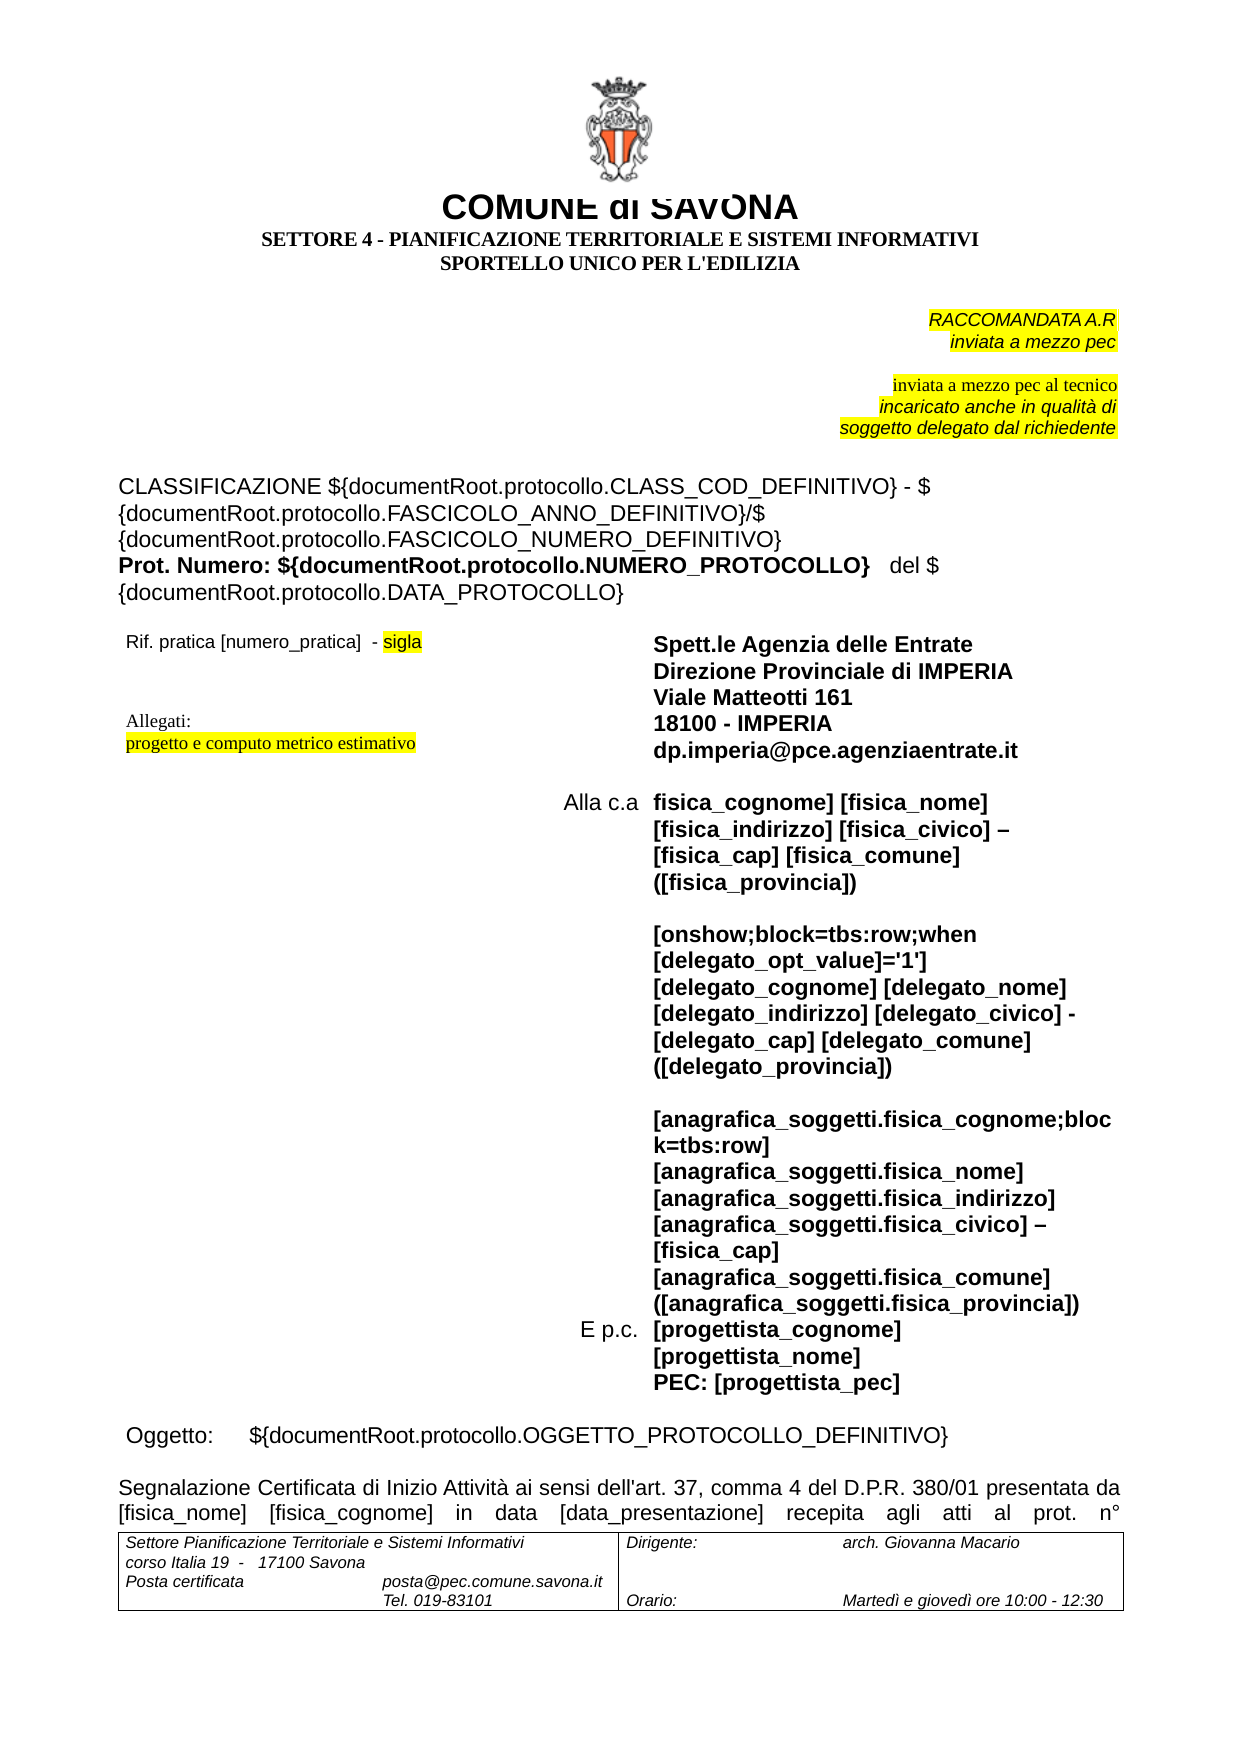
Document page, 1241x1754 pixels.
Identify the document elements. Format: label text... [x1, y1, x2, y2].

text Prot. Numero: ${documentRoot.protocollo.NUMERO_PROTOCOLLO} del ${documentRoot.protocollo.DATA_PROTOCOLLO} [118, 552, 1122, 605]
table_header [451, 631, 646, 789]
table_header RACCOMANDATA A.R inviata a mezzo pec inviata a mezzo pec al tecnico incaricato anche in qualità di soggetto delegato dal richiedente [644, 304, 1123, 444]
text CLASSIFICAZIONE ${documentRoot.protocollo.CLASS_COD_DEFINITIVO} - ${documentRoot.protocollo.FASCICOLO_ANNO_DEFINITIVO}/${documentRoot.protocollo.FASCICOLO_NUMERO_DEFINITIVO} [118, 473, 1122, 552]
table_header ${documentRoot.protocollo.OGGETTO_PROTOCOLLO_DEFINITIVO} [236, 1422, 1123, 1448]
table_header Spett.le Agenzia delle Entrate Direzione Provinciale di IMPERIA Viale Matteotti 161 18100 - IMPERIA dp.imperia@pce.agenziaentrate.it [646, 631, 1119, 789]
table_cell [118, 1106, 451, 1316]
table_cell fisica_cognome] [fisica_nome] [fisica_indirizzo] [fisica_civico] – [fisica_cap] [fisica_comune] ([fisica_provincia]) [646, 789, 1119, 921]
table_cell [onshow;block=tbs:row;when [delegato_opt_value]='1'][delegato_cognome] [delegato_nome] [delegato_indirizzo] [delegato_civico] - [delegato_cap] [delegato_comune] ([delegato_provincia]) [646, 921, 1119, 1106]
text Segnalazione Certificata di Inizio Attività ai sensi dell'art. 37, comma 4 del D.P.R. 380/01 presentata da [fisica_nome] [fisica_cognome] in data [data_presentazione] recepita agli atti al prot. n° [118, 1474, 1122, 1525]
table_cell [118, 1316, 451, 1396]
table_cell [anagrafica_soggetti.fisica_cognome;block=tbs:row][anagrafica_soggetti.fisica_nome] [anagrafica_soggetti.fisica_indirizzo] [anagrafica_soggetti.fisica_civico] – [fisica_cap] [anagrafica_soggetti.fisica_comune] ([anagrafica_soggetti.fisica_provincia]) [646, 1106, 1119, 1316]
table_cell [118, 921, 451, 1106]
table_cell Alla c.a [451, 789, 646, 921]
table_header [118, 304, 644, 444]
table_cell [451, 1106, 646, 1316]
table_cell [progettista_cognome] [progettista_nome] PEC: [progettista_pec] [646, 1316, 1119, 1396]
table_header Rif. pratica [numero_pratica] - sigla Allegati: progetto e computo metrico estimativo [118, 631, 451, 789]
table_header Oggetto: [118, 1422, 236, 1448]
table_cell [451, 921, 646, 1106]
picture [507, 70, 733, 199]
table_cell [118, 789, 451, 921]
table_cell E p.c. [451, 1316, 646, 1396]
